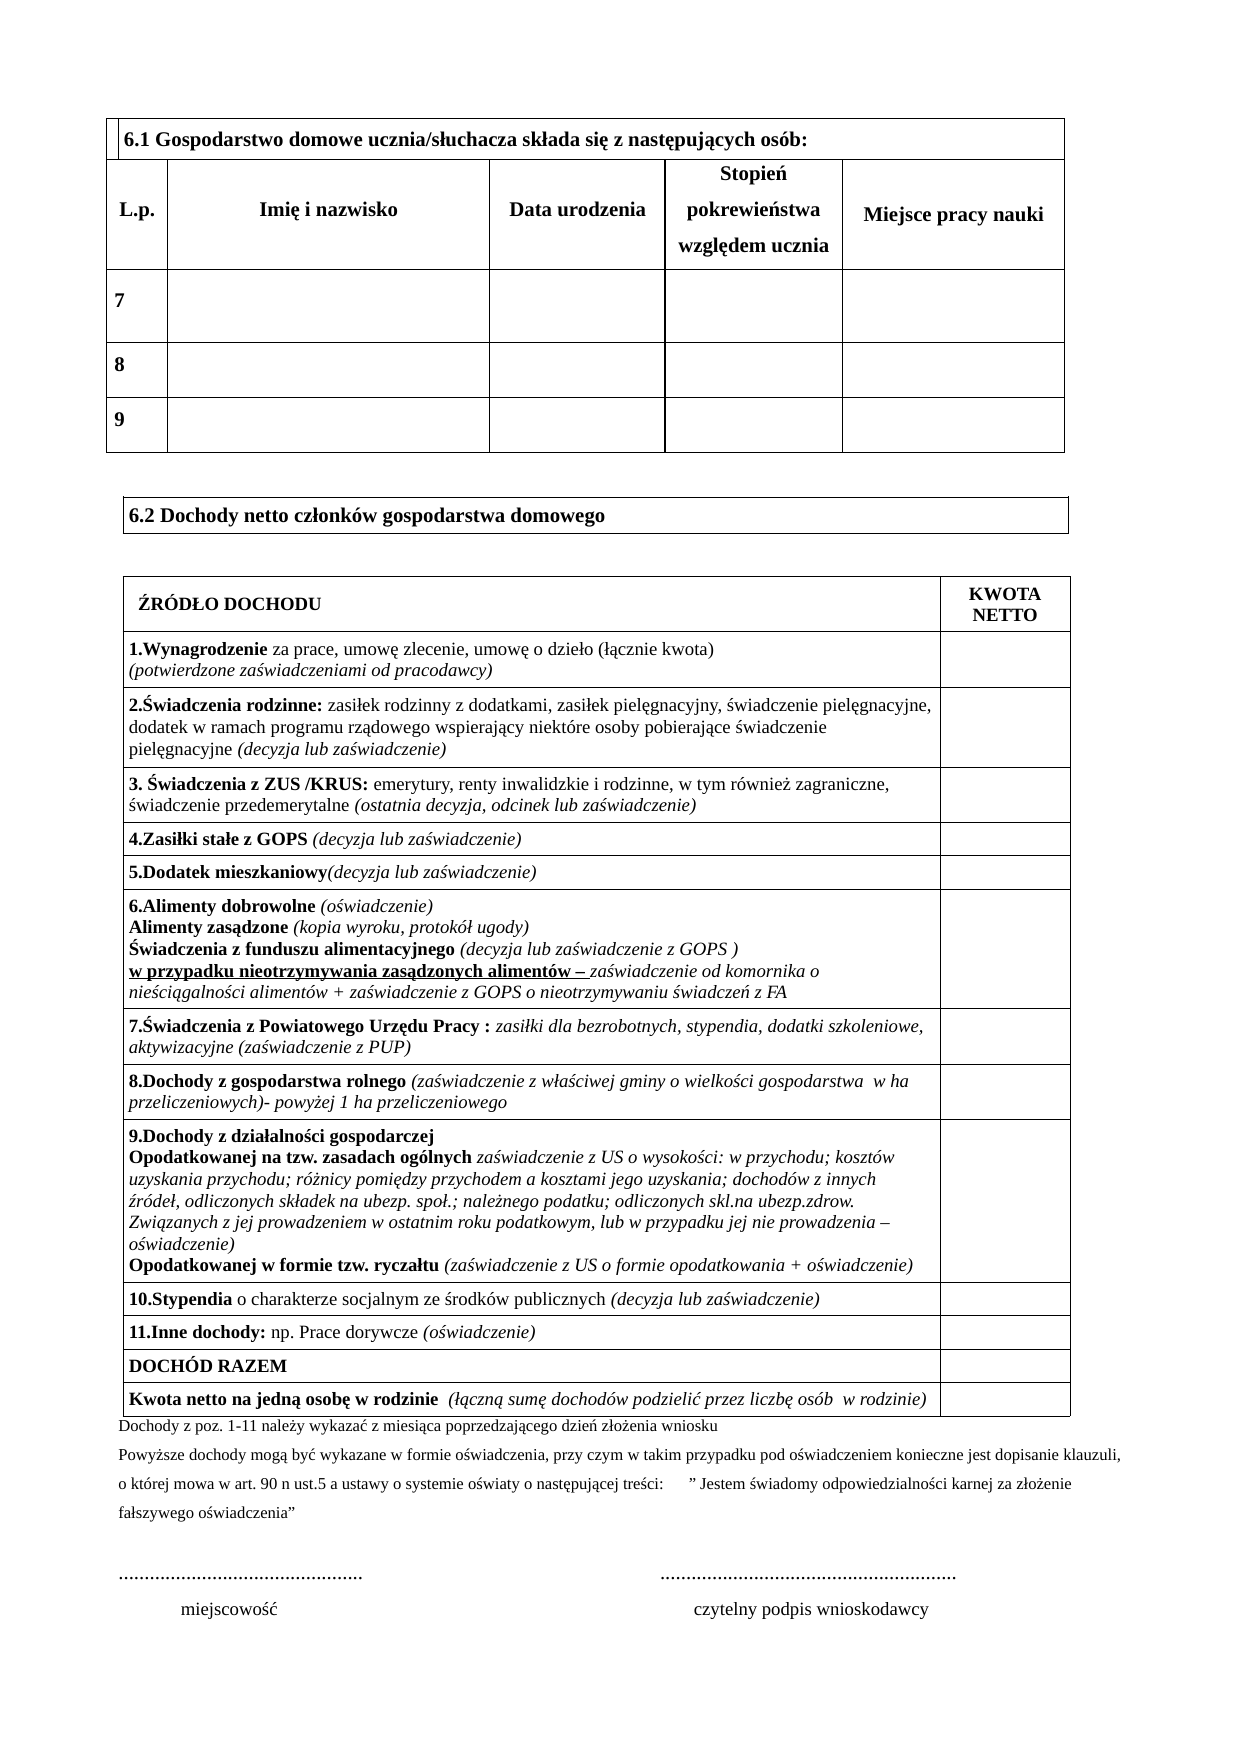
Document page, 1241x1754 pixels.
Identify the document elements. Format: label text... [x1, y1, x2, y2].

table_cell 8.Dochody z gospodarstwa rolnego (zaświadczenie z właściwej gminy o wielkości gospodarstwa w ha przeliczeniowych)- powyżej 1 ha przeliczeniowego [124, 1065, 940, 1118]
table_cell 9.Dochody z działalności gospodarczej Opodatkowanej na tzw. zasadach ogólnych zaświadczenie z US o wysokości: w przychodu; kosztów uzyskania przychodu; różnicy pomiędzy przychodem a kosztami jego uzyskania; dochodów z innych źródeł, odliczonych składek na ubezp. społ.; należnego podatku; odliczonych skl.na ubezp.zdrow. Związanych z jej prowadzeniem w ostatnim roku podatkowym, lub w przypadku jej nie prowadzenia – oświadczenie) Opodatkowanej w formie tzw. ryczałtu (zaświadczenie z US o formie opodatkowania + oświadczenie) [124, 1120, 940, 1281]
table_cell Miejsce pracy nauki [843, 160, 1064, 268]
table_cell DOCHÓD RAZEM [124, 1350, 940, 1382]
table_cell [941, 1383, 1070, 1416]
table_cell [941, 1350, 1070, 1382]
text miejscowość czytelny podpis wnioskodawcy [118, 1596, 1122, 1620]
table_cell [843, 270, 1064, 342]
table_cell [941, 1316, 1070, 1348]
table_cell [941, 768, 1070, 821]
table_cell 6.Alimenty dobrowolne (oświadczenie) Alimenty zasądzone (kopia wyroku, protokół ugody) Świadczenia z funduszu alimentacyjnego (decyzja lub zaświadczenie z GOPS ) w przypadku nieotrzymywania zasądzonych alimentów – zaświadczenie od komornika o nieściągalności alimentów + zaświadczenie z GOPS o nieotrzymywaniu świadczeń z FA [124, 890, 940, 1008]
table_cell 3. Świadczenia z ZUS /KRUS: emerytury, renty inwalidzkie i rodzinne, w tym również zagraniczne, świadczenie przedemerytalne (ostatnia decyzja, odcinek lub zaświadczenie) [124, 768, 940, 821]
table_cell 10.Stypendia o charakterze socjalnym ze środków publicznych (decyzja lub zaświadczenie) [124, 1283, 940, 1315]
text ............................................... ......................................................... [118, 1560, 1122, 1584]
table_cell [843, 398, 1064, 452]
table_cell [941, 688, 1070, 766]
table_cell [490, 343, 664, 397]
table_cell [843, 343, 1064, 397]
table_cell [666, 398, 842, 452]
table_cell [666, 343, 842, 397]
table_cell [490, 270, 664, 342]
table_cell [941, 1120, 1070, 1281]
table_cell [168, 343, 489, 397]
table_cell [941, 823, 1070, 855]
text Dochody z poz. 1-11 należy wykazać z miesiąca poprzedzającego dzień złożenia wniosku [118, 1416, 1122, 1435]
table_cell [168, 398, 489, 452]
table_cell [941, 1283, 1070, 1315]
table_cell Stopień pokrewieństwa względem ucznia [666, 160, 842, 268]
table_header [107, 119, 118, 159]
table_cell 4.Zasiłki stałe z GOPS (decyzja lub zaświadczenie) [124, 823, 940, 855]
table_cell Kwota netto na jedną osobę w rodzinie (łączną sumę dochodów podzielić przez liczbę osób w rodzinie) [124, 1383, 940, 1416]
table_cell 7.Świadczenia z Powiatowego Urzędu Pracy : zasiłki dla bezrobotnych, stypendia, dodatki szkoleniowe, aktywizacyjne (zaświadczenie z PUP) [124, 1009, 940, 1063]
table_cell [941, 856, 1070, 888]
table_cell [941, 1009, 1070, 1063]
table_cell 8 [107, 343, 167, 397]
table_header 6.2 Dochody netto członków gospodarstwa domowego [124, 498, 1068, 532]
table_cell 7 [107, 270, 167, 342]
table_cell [941, 1065, 1070, 1118]
table_cell 1.Wynagrodzenie za prace, umowę zlecenie, umowę o dzieło (łącznie kwota) (potwierdzone zaświadczeniami od pracodawcy) [124, 632, 940, 686]
table_cell [168, 270, 489, 342]
text Powyższe dochody mogą być wykazane w formie oświadczenia, przy czym w takim przypadku pod oświadczeniem konieczne jest dopisanie klauzuli, o której mowa w art. 90 n ust.5 a ustawy o systemie oświaty o następującej treści: ” Jestem świadomy odpowiedzialności karnej za złożenie fałszywego oświadczenia” [118, 1445, 1122, 1522]
table_cell 2.Świadczenia rodzinne: zasiłek rodzinny z dodatkami, zasiłek pielęgnacyjny, świadczenie pielęgnacyjne, dodatek w ramach programu rządowego wspierający niektóre osoby pobierające świadczenie pielęgnacyjne (decyzja lub zaświadczenie) [124, 688, 940, 766]
table_header ŹRÓDŁO DOCHODU [124, 577, 940, 631]
table_cell [941, 632, 1070, 686]
table_cell 9 [107, 398, 167, 452]
table_cell Data urodzenia [490, 160, 664, 268]
table_header 6.1 Gospodarstwo domowe ucznia/słuchacza składa się z następujących osób: [119, 119, 1064, 159]
table_cell L.p. [107, 160, 167, 268]
table_cell [941, 890, 1070, 1008]
table_cell 11.Inne dochody: np. Prace dorywcze (oświadczenie) [124, 1316, 940, 1348]
table_cell [666, 270, 842, 342]
table_cell 5.Dodatek mieszkaniowy(decyzja lub zaświadczenie) [124, 856, 940, 888]
table_cell Imię i nazwisko [168, 160, 489, 268]
table_cell [490, 398, 664, 452]
table_header KWOTA NETTO [941, 577, 1070, 631]
